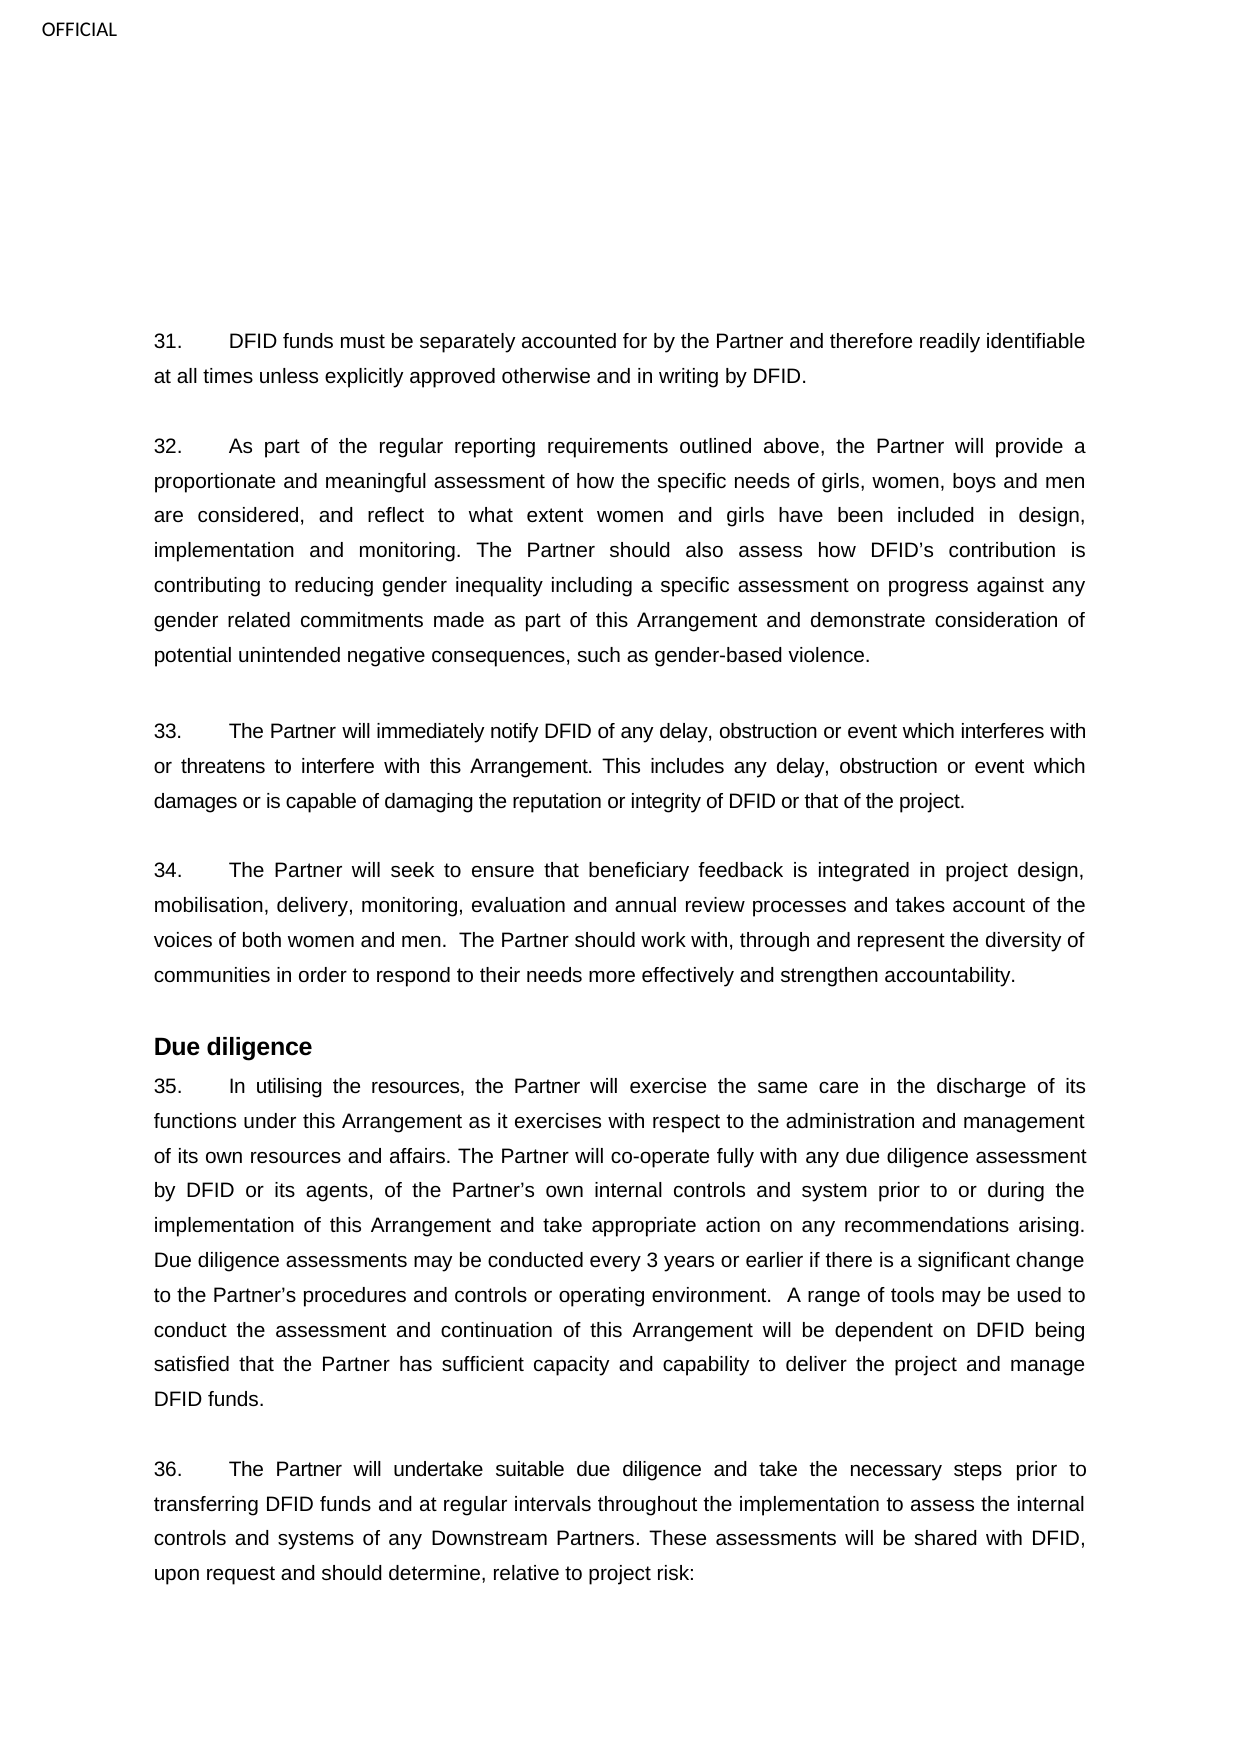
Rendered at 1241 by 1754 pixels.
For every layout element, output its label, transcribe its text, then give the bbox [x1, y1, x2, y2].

list DFID funds must be separately accounted for by the Partner and therefore readily identifiable at all times unless explicitly approved otherwise and in writing by DFID. [153, 330, 1087, 388]
list The Partner will immediately notify DFID of any delay, obstruction or event which interferes with or threatens to interfere with this Arrangement. This includes any delay, obstruction or event which damages or is capable of damaging the reputation or integrity of DFID or that of the project. [153, 719, 1087, 812]
text Due diligence [153, 1033, 1087, 1061]
list In utilising the resources, the Partner will exercise the same care in the discharge of its functions under this Arrangement as it exercises with respect to the administration and management of its own resources and affairs. The Partner will co-operate fully with any due diligence assessment by DFID or its agents, of the Partner’s own internal controls and system prior to or during the implementation of this Arrangement and take appropriate action on any recommendations arising. Due diligence assessments may be conducted every 3 years or earlier if there is a significant change to the Partner’s procedures and controls or operating environment. A range of tools may be used to conduct the assessment and continuation of this Arrangement will be dependent on DFID being satisfied that the Partner has sufficient capacity and capability to deliver the project and manage DFID funds. [153, 1074, 1087, 1411]
list The Partner will seek to ensure that beneficiary feedback is integrated in project design, mobilisation, delivery, monitoring, evaluation and annual review processes and takes account of the voices of both women and men. The Partner should work with, through and represent the diversity of communities in order to respond to their needs more effectively and strengthen accountability. [153, 859, 1087, 986]
list As part of the regular reporting requirements outlined above, the Partner will provide a proportionate and meaningful assessment of how the specific needs of girls, women, boys and men are considered, and reflect to what extent women and girls have been included in design, implementation and monitoring. The Partner should also assess how DFID’s contribution is contributing to reducing gender inequality including a specific assessment on progress against any gender related commitments made as part of this Arrangement and demonstrate consideration of potential unintended negative consequences, such as gender-based violence. [153, 434, 1087, 666]
list The Partner will undertake suitable due diligence and take the necessary steps prior to transferring DFID funds and at regular intervals throughout the implementation to assess the internal controls and systems of any Downstream Partners. These assessments will be shared with DFID, upon request and should determine, relative to project risk: [153, 1457, 1087, 1585]
